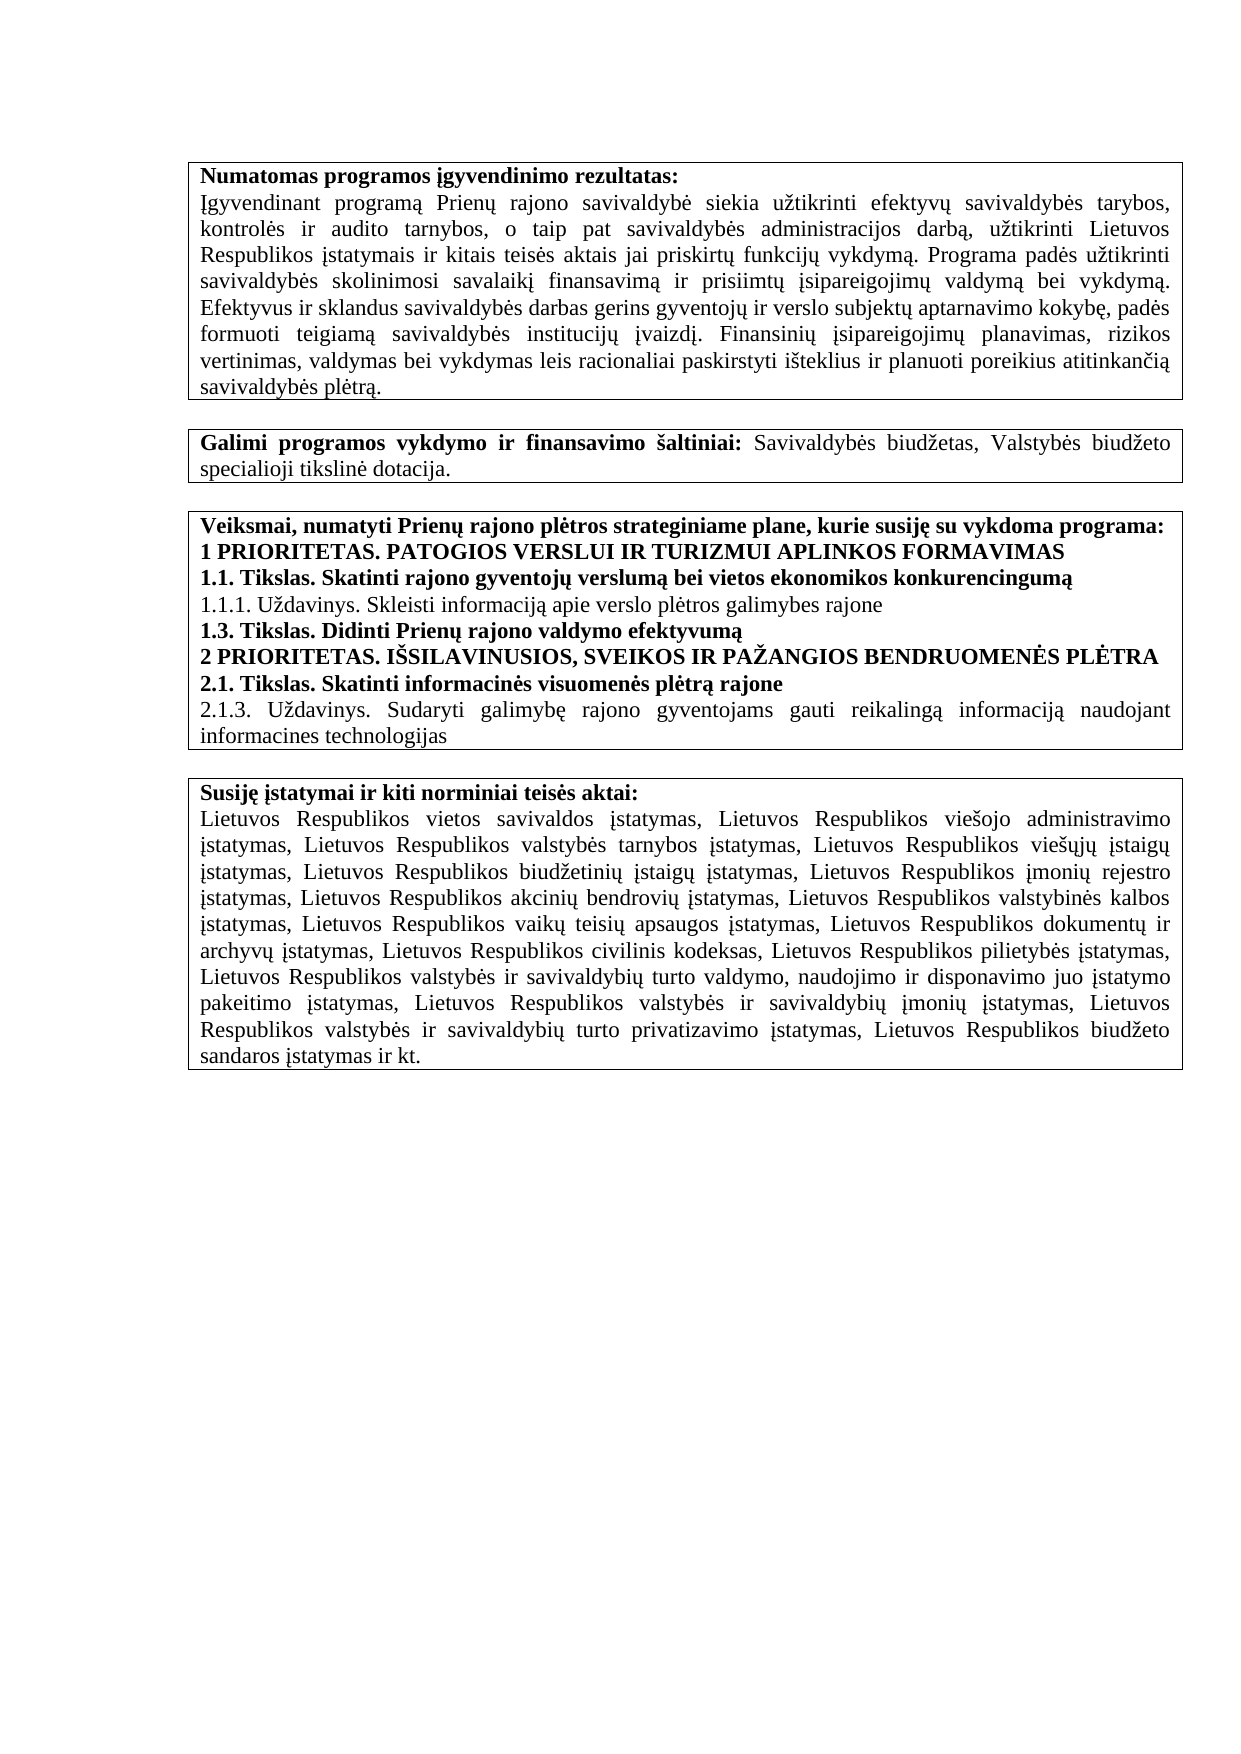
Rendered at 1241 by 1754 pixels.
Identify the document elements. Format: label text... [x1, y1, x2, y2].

table_header Susiję įstatymai ir kiti norminiai teisės aktai: Lietuvos Respublikos vietos savivaldos įstatymas, Lietuvos Respublikos viešojo administravimo įstatymas, Lietuvos Respublikos valstybės tarnybos įstatymas, Lietuvos Respublikos viešųjų įstaigų įstatymas, Lietuvos Respublikos biudžetinių įstaigų įstatymas, Lietuvos Respublikos įmonių rejestro įstatymas, Lietuvos Respublikos akcinių bendrovių įstatymas, Lietuvos Respublikos valstybinės kalbos įstatymas, Lietuvos Respublikos vaikų teisių apsaugos įstatymas, Lietuvos Respublikos dokumentų ir archyvų įstatymas, Lietuvos Respublikos civilinis kodeksas, Lietuvos Respublikos pilietybės įstatymas, Lietuvos Respublikos valstybės ir savivaldybių turto valdymo, naudojimo ir disponavimo juo įstatymo pakeitimo įstatymas, Lietuvos Respublikos valstybės ir savivaldybių įmonių įstatymas, Lietuvos Respublikos valstybės ir savivaldybių turto privatizavimo įstatymas, Lietuvos Respublikos biudžeto sandaros įstatymas ir kt. [189, 779, 1182, 1068]
table_header Numatomas programos įgyvendinimo rezultatas: Įgyvendinant programą Prienų rajono savivaldybė siekia užtikrinti efektyvų savivaldybės tarybos, kontrolės ir audito tarnybos, o taip pat savivaldybės administracijos darbą, užtikrinti Lietuvos Respublikos įstatymais ir kitais teisės aktais jai priskirtų funkcijų vykdymą. Programa padės užtikrinti savivaldybės skolinimosi savalaikį finansavimą ir prisiimtų įsipareigojimų valdymą bei vykdymą. Efektyvus ir sklandus savivaldybės darbas gerins gyventojų ir verslo subjektų aptarnavimo kokybę, padės formuoti teigiamą savivaldybės institucijų įvaizdį. Finansinių įsipareigojimų planavimas, rizikos vertinimas, valdymas bei vykdymas leis racionaliai paskirstyti išteklius ir planuoti poreikius atitinkančią savivaldybės plėtrą. [189, 163, 1182, 399]
table_header Veiksmai, numatyti Prienų rajono plėtros strateginiame plane, kurie susiję su vykdoma programa: 1 PRIORITETAS. PATOGIOS VERSLUI IR TURIZMUI APLINKOS FORMAVIMAS 1.1. Tikslas. Skatinti rajono gyventojų verslumą bei vietos ekonomikos konkurencingumą 1.1.1. Uždavinys. Skleisti informaciją apie verslo plėtros galimybes rajone 1.3. Tikslas. Didinti Prienų rajono valdymo efektyvumą 2 PRIORITETAS. IŠSILAVINUSIOS, SVEIKOS IR PAŽANGIOS BENDRUOMENĖS PLĖTRA 2.1. Tikslas. Skatinti informacinės visuomenės plėtrą rajone 2.1.3. Uždavinys. Sudaryti galimybę rajono gyventojams gauti reikalingą informaciją naudojant informacines technologijas [189, 512, 1182, 749]
table_header Galimi programos vykdymo ir finansavimo šaltiniai: Savivaldybės biudžetas, Valstybės biudžeto specialioji tikslinė dotacija. [189, 430, 1182, 482]
